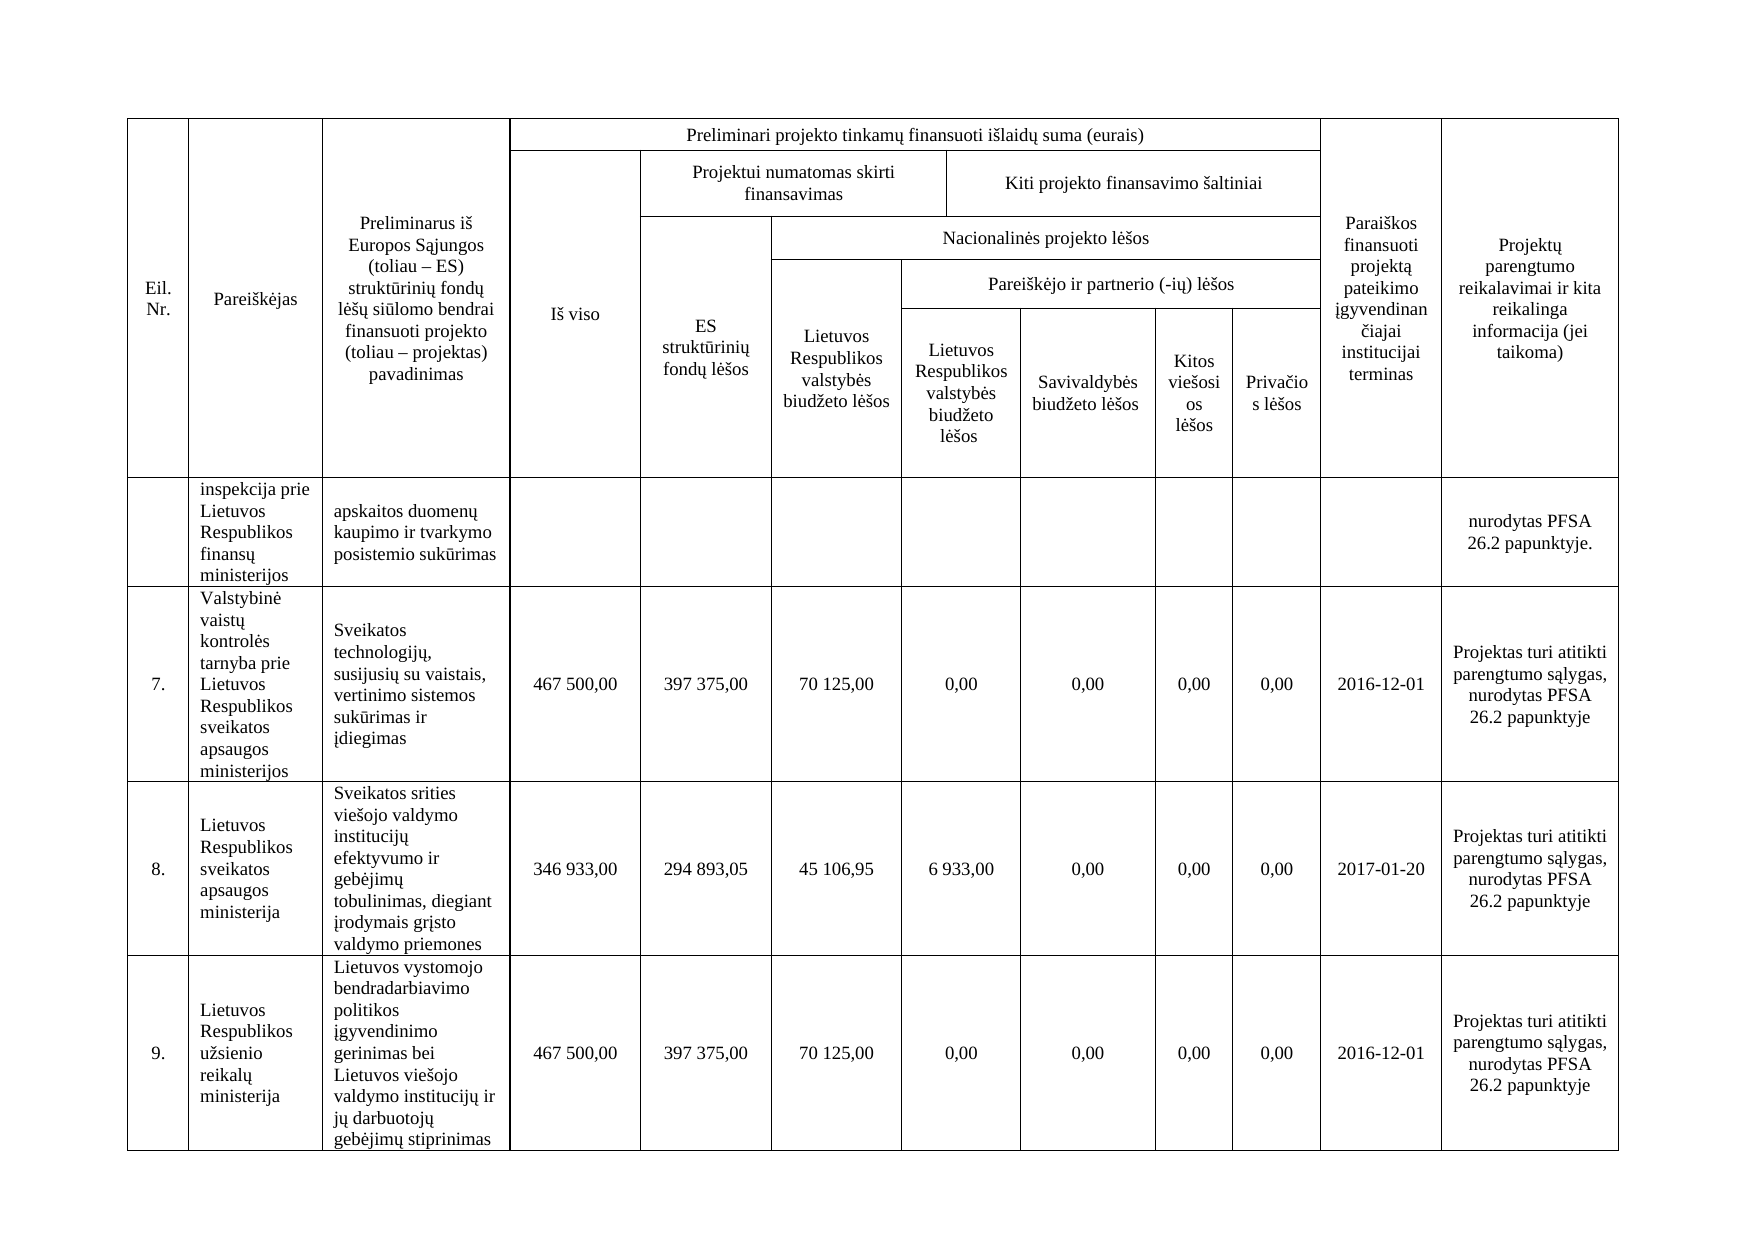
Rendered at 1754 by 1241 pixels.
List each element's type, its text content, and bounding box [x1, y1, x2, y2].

table_cell Valstybinė vaistų kontrolės tarnyba prie Lietuvos Respublikos sveikatos apsaugos ministerijos [189, 587, 322, 781]
table_cell Kitos viešosios lėšos [1156, 309, 1232, 477]
table_cell 0,00 [1021, 587, 1155, 781]
table_cell Lietuvos Respublikos sveikatos apsaugos ministerija [189, 782, 322, 954]
table_cell Pareiškėjo ir partnerio (-ių) lėšos [902, 260, 1320, 307]
table_cell Iš viso [511, 151, 640, 477]
table_cell Nacionalinės projekto lėšos [772, 217, 1320, 259]
table_cell 397 375,00 [641, 587, 771, 781]
table_cell 0,00 [902, 956, 1020, 1150]
table_header Preliminari projekto tinkamų finansuoti išlaidų suma (eurais) [511, 119, 1320, 149]
table_cell 2016-12-01 [1321, 956, 1441, 1150]
table_cell 467 500,00 [511, 956, 640, 1150]
table_cell ES struktūrinių fondų lėšos [641, 217, 771, 477]
table_header Preliminarus iš Europos Sąjungos (toliau – ES) struktūrinių fondų lėšų siūlomo bendrai finansuoti projekto (toliau – projektas) pavadinimas [323, 119, 509, 477]
table_cell nurodytas PFSA 26.2 papunktyje. [1442, 478, 1618, 586]
table_cell Savivaldybės biudžeto lėšos [1021, 309, 1155, 477]
table_header Pareiškėjas [189, 119, 322, 477]
table_cell [902, 478, 1020, 586]
table_header Eil. Nr. [128, 119, 188, 477]
table_cell [1619, 477, 1624, 586]
table_cell 2016-12-01 [1321, 587, 1441, 781]
table_cell 70 125,00 [772, 587, 901, 781]
table_header Projektų parengtumo reikalavimai ir kita reikalinga informacija (jei taikoma) [1442, 119, 1618, 477]
table_cell Sveikatos technologijų, susijusių su vaistais, vertinimo sistemos sukūrimas ir įdiegimas [323, 587, 509, 781]
table_cell Lietuvos Respublikos užsienio reikalų ministerija [189, 956, 322, 1150]
table_cell 0,00 [1233, 587, 1320, 781]
table_cell 0,00 [1156, 782, 1232, 954]
table_cell 0,00 [1021, 782, 1155, 954]
table_cell 294 893,05 [641, 782, 771, 954]
table_cell 45 106,95 [772, 782, 901, 954]
table_cell 397 375,00 [641, 956, 771, 1150]
table_cell Projektas turi atitikti parengtumo sąlygas, nurodytas PFSA 26.2 papunktyje [1442, 587, 1618, 781]
table_cell 0,00 [1156, 587, 1232, 781]
table_cell 2017-01-20 [1321, 782, 1441, 954]
table_header Paraiškos finansuoti projektą pateikimo įgyvendinančiajai institucijai terminas [1321, 119, 1441, 477]
table_cell Projektas turi atitikti parengtumo sąlygas, nurodytas PFSA 26.2 papunktyje [1442, 956, 1618, 1150]
table_cell 0,00 [1156, 956, 1232, 1150]
table_cell 9. [128, 956, 188, 1150]
table_cell Lietuvos vystomojo bendradarbiavimo politikos įgyvendinimo gerinimas bei Lietuvos viešojo valdymo institucijų ir jų darbuotojų gebėjimų stiprinimas [323, 956, 509, 1150]
table_cell 0,00 [1233, 956, 1320, 1150]
table_cell [1321, 478, 1441, 586]
table_cell 7. [128, 587, 188, 781]
table_cell [1156, 478, 1232, 586]
table_cell [772, 478, 901, 586]
table_cell [1619, 150, 1624, 216]
table_header [1619, 118, 1624, 149]
table_cell apskaitos duomenų kaupimo ir tvarkymo posistemio sukūrimas [323, 478, 509, 586]
table_cell Privačios lėšos [1233, 309, 1320, 477]
table_cell [511, 478, 640, 586]
table_cell inspekcija prie Lietuvos Respublikos finansų ministerijos [189, 478, 322, 586]
table_cell Projektui numatomas skirti finansavimas [641, 151, 946, 216]
table_cell 8. [128, 782, 188, 954]
table_cell 0,00 [1233, 782, 1320, 954]
table_cell Lietuvos Respublikos valstybės biudžeto lėšos [902, 309, 1020, 477]
table_cell [128, 478, 188, 586]
table_cell 0,00 [1021, 956, 1155, 1150]
table_cell [641, 478, 771, 586]
table_cell Projektas turi atitikti parengtumo sąlygas, nurodytas PFSA 26.2 papunktyje [1442, 782, 1618, 954]
table_cell 346 933,00 [511, 782, 640, 954]
table_cell 70 125,00 [772, 956, 901, 1150]
table_cell 0,00 [902, 587, 1020, 781]
table_cell [1619, 781, 1624, 954]
table_cell [1021, 478, 1155, 586]
table_cell [1619, 216, 1624, 259]
table_cell 467 500,00 [511, 587, 640, 781]
table_cell Lietuvos Respublikos valstybės biudžeto lėšos [772, 260, 901, 477]
table_cell [1619, 955, 1624, 1150]
table_cell Sveikatos srities viešojo valdymo institucijų efektyvumo ir gebėjimų tobulinimas, diegiant įrodymais grįsto valdymo priemones [323, 782, 509, 954]
table_cell [1619, 259, 1624, 307]
table_cell [1233, 478, 1320, 586]
table_cell [1619, 308, 1624, 477]
table_cell Kiti projekto finansavimo šaltiniai [947, 151, 1320, 216]
table_cell [1619, 586, 1624, 781]
table_cell 6 933,00 [902, 782, 1020, 954]
